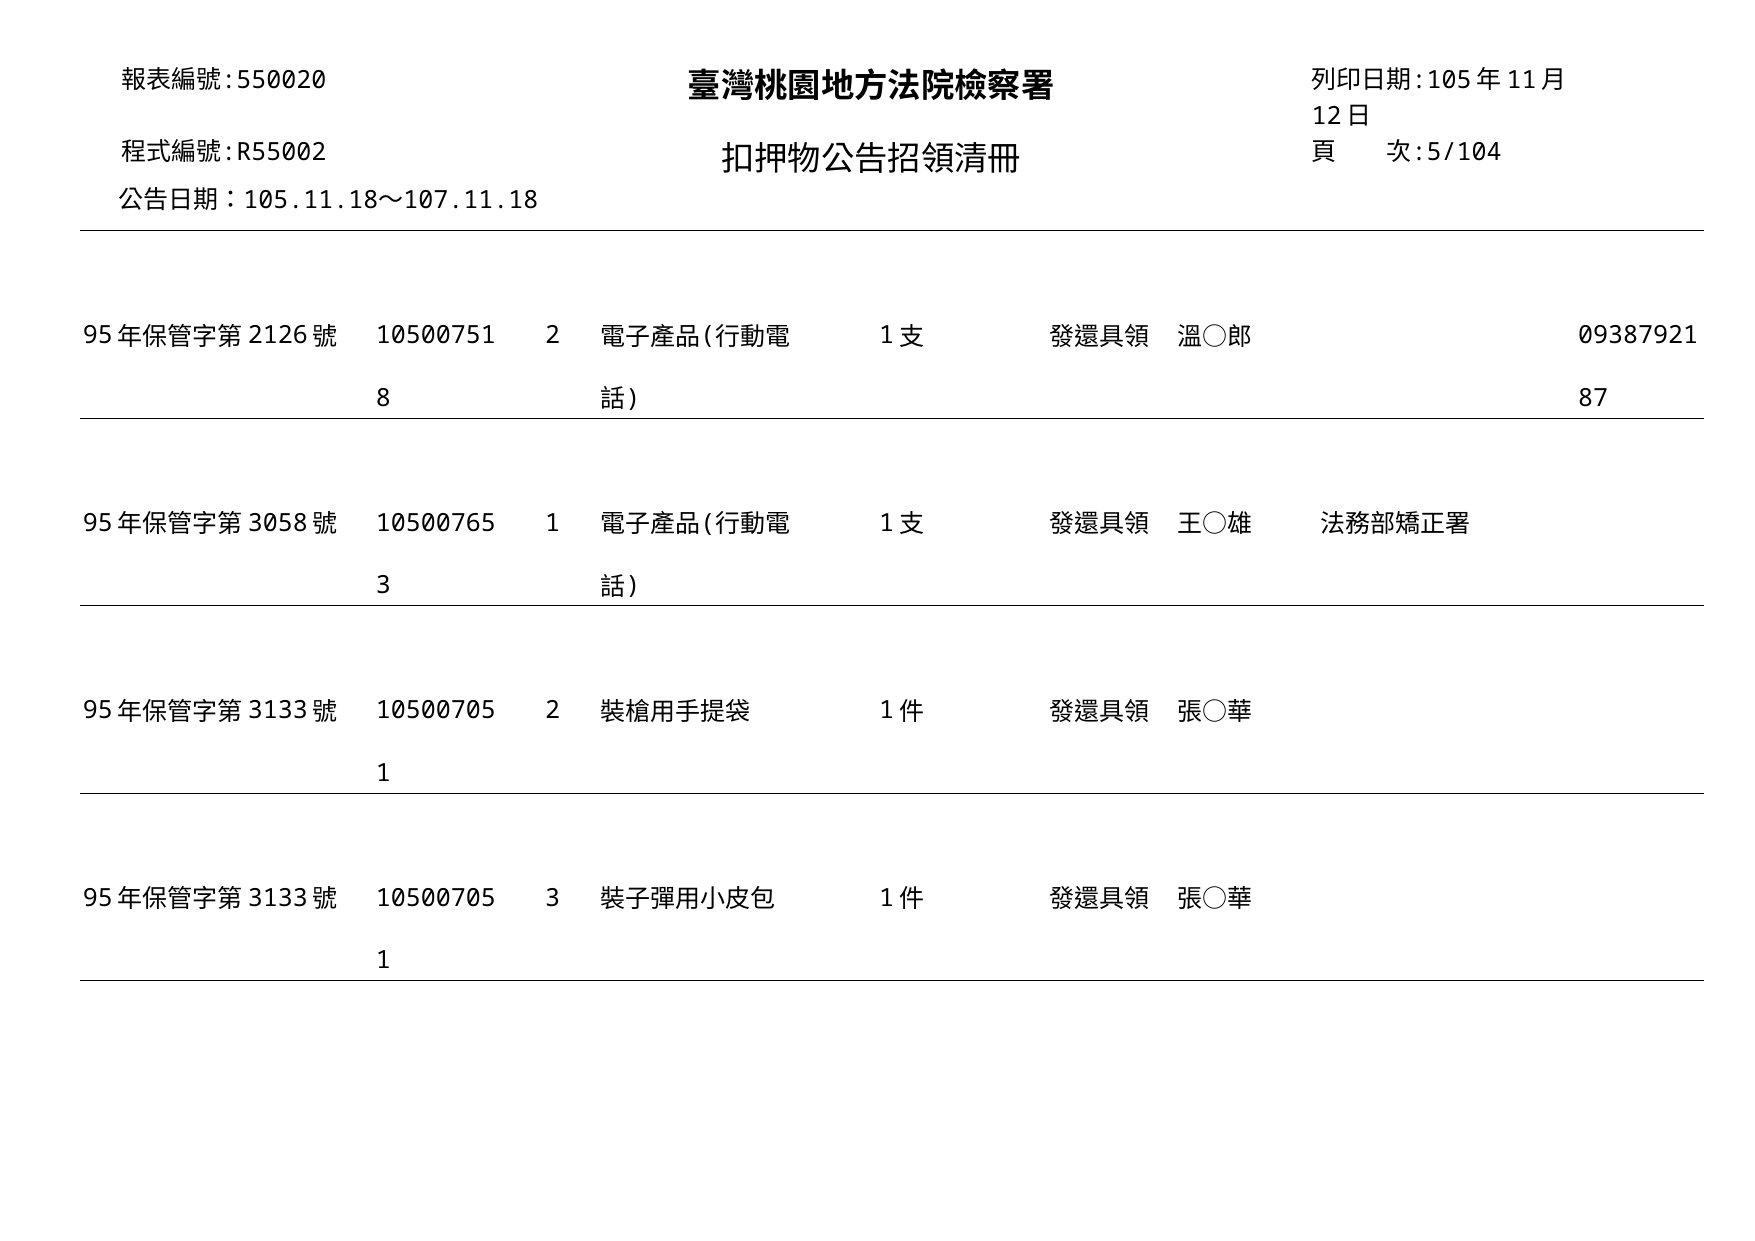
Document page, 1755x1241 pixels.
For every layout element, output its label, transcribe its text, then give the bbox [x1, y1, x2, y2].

table_cell 95年保管字第3058號 [80, 419, 373, 605]
table_cell [1317, 794, 1575, 980]
table_cell 王○雄 [1175, 419, 1317, 605]
table_cell 105007518 [373, 231, 507, 417]
table_cell 1支 [808, 231, 927, 417]
table_cell [927, 231, 1046, 417]
table_cell [1575, 419, 1704, 605]
table_cell 105007653 [373, 419, 507, 605]
table_cell 95年保管字第2126號 [80, 231, 373, 417]
table_cell [1317, 606, 1575, 792]
table_cell 1件 [808, 606, 927, 792]
table_cell 發還具領 [1046, 419, 1175, 605]
table_cell 1支 [808, 419, 927, 605]
table_cell [927, 794, 1046, 980]
table_cell 95年保管字第3133號 [80, 606, 373, 792]
table_cell 法務部矯正署 [1317, 419, 1575, 605]
table_cell 1件 [808, 794, 927, 980]
table_cell 電子產品(行動電話) [597, 231, 807, 417]
table_cell 發還具領 [1046, 606, 1175, 792]
table_cell 105007051 [373, 794, 507, 980]
table_cell [927, 606, 1046, 792]
table_cell [1575, 606, 1704, 792]
table_cell 溫○郎 [1175, 231, 1317, 417]
table_cell 發還具領 [1046, 794, 1175, 980]
table_cell 發還具領 [1046, 231, 1175, 417]
table_cell 2 [507, 231, 597, 417]
table_cell 裝子彈用小皮包 [597, 794, 807, 980]
table_cell [1575, 794, 1704, 980]
table_cell 張○華 [1175, 794, 1317, 980]
table_cell 張○華 [1175, 606, 1317, 792]
table_cell 1 [507, 419, 597, 605]
table_cell [1317, 231, 1575, 417]
table_cell 95年保管字第3133號 [80, 794, 373, 980]
table_cell 裝槍用手提袋 [597, 606, 807, 792]
table_cell [927, 419, 1046, 605]
table_cell 電子產品(行動電話) [597, 419, 807, 605]
table_cell 2 [507, 606, 597, 792]
table_cell 3 [507, 794, 597, 980]
table_cell 105007051 [373, 606, 507, 792]
table_cell 0938792187 [1575, 231, 1704, 417]
